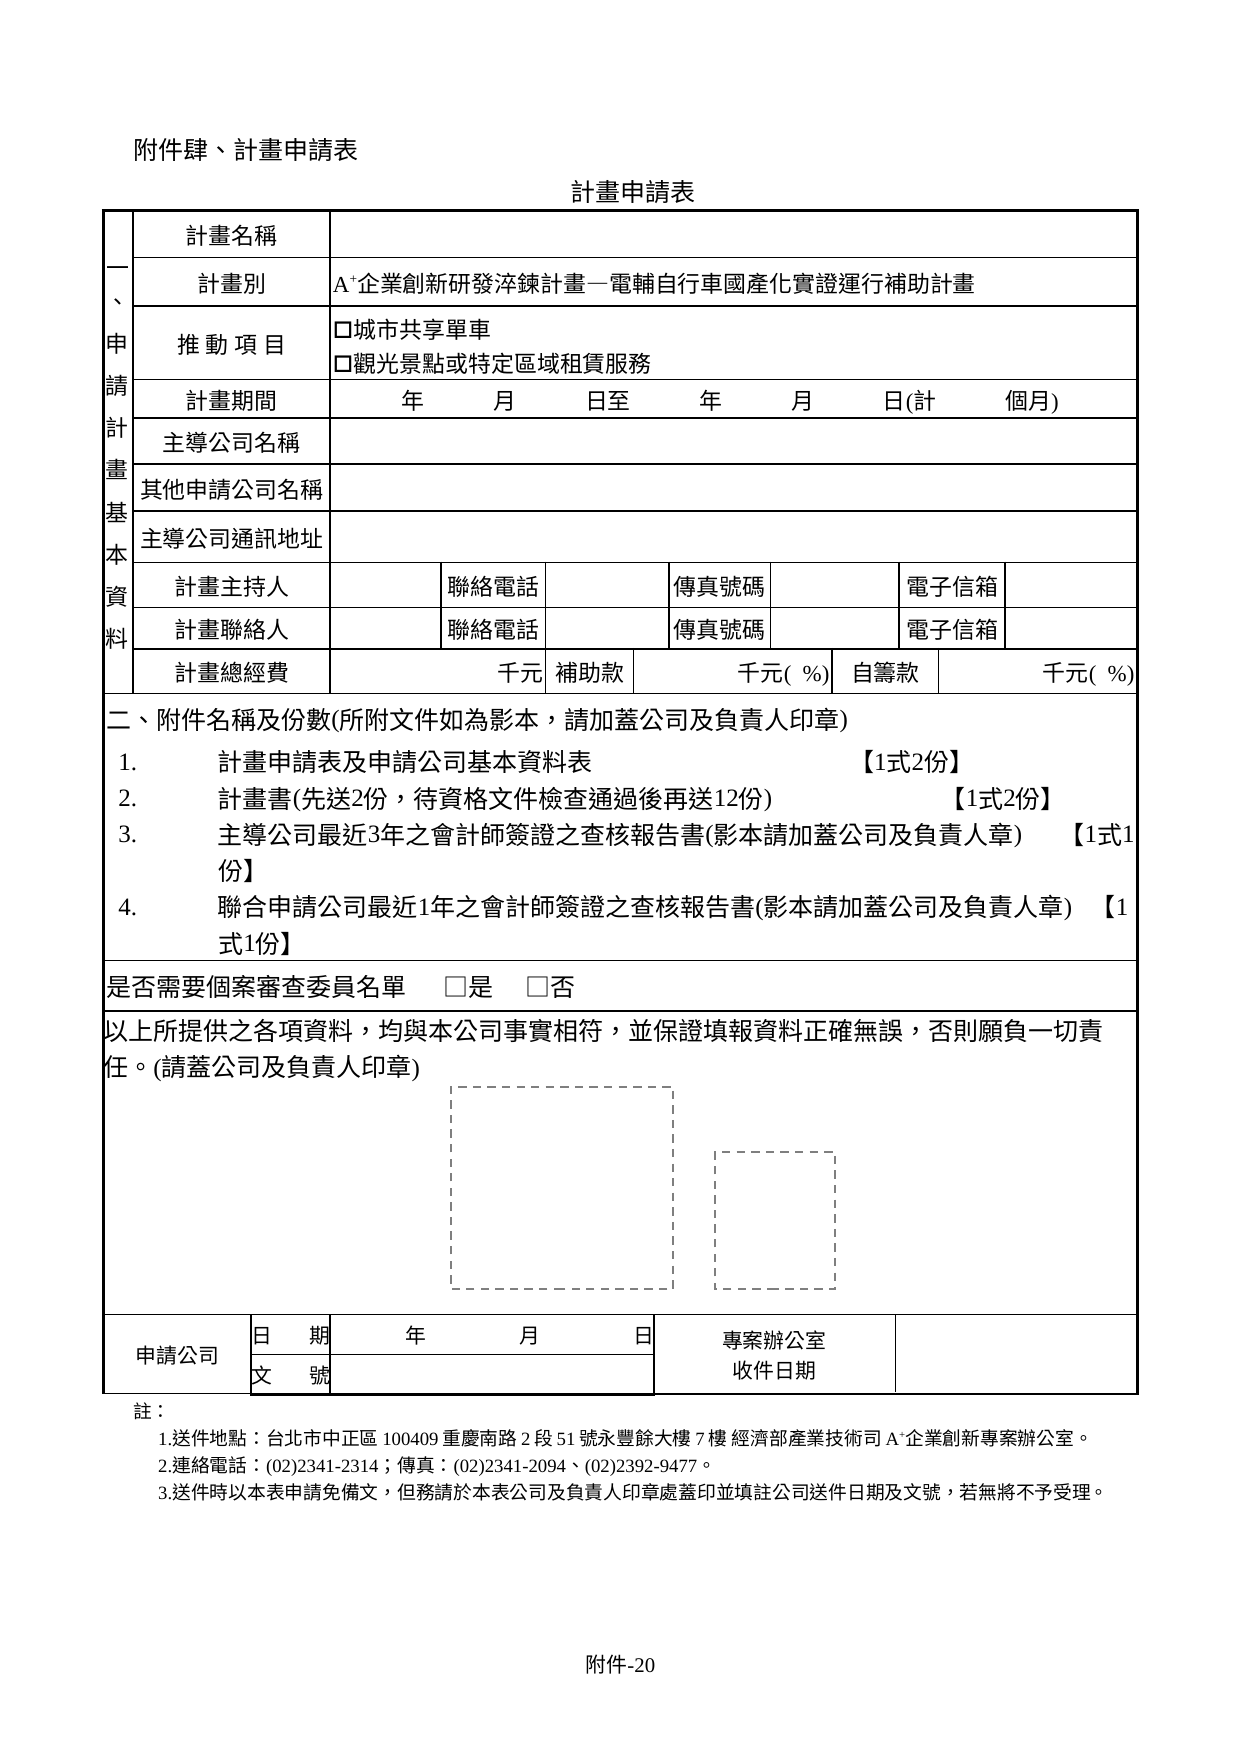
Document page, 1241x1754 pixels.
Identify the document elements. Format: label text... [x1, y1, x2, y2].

table_header 一 、 申 請 計 畫 基 本 資 料 [105, 212, 132, 692]
text 1.送件地點：台北市中正區100409重慶南路2段51號永豐餘大樓7樓 經濟部產業技術司A+企業創新專案辦公室。 [158, 1424, 1107, 1451]
text 註： [133, 1396, 1107, 1424]
table_cell 文號 [252, 1355, 329, 1393]
table_cell 計畫期間 [134, 380, 329, 417]
table_cell [546, 563, 668, 607]
table_cell 其他申請公司名稱 [134, 465, 329, 510]
table_cell 自籌款 [833, 650, 938, 692]
table_cell [331, 1355, 653, 1393]
text 計畫申請表 [158, 173, 1107, 209]
table_cell [1006, 608, 1136, 648]
table_cell 聯絡電話 [442, 563, 545, 607]
table_cell 二、附件名稱及份數(所附文件如為影本，請加蓋公司及負責人印章) 計畫申請表及申請公司基本資料表 【1式2份】 計畫書(先送2份，待資格文件檢查通過後再送12份) 【1式2份】 主導公司最近3年之會計師簽證之查核報告書(影本請加蓋公司及負責人章) 【1式1份】 聯合申請公司最近1年之會計師簽證之查核報告書(影本請加蓋公司及負責人章) 【1式1份】 [105, 694, 1136, 960]
table_cell 計畫聯絡人 [134, 608, 329, 648]
table_cell 日期 [252, 1315, 329, 1354]
table_cell 電子信箱 [900, 563, 1004, 607]
table_cell 千元 [331, 650, 545, 692]
table_cell 聯絡電話 [442, 608, 545, 648]
table_cell [1006, 563, 1136, 607]
table_header 計畫名稱 [134, 212, 329, 256]
table_cell 電子信箱 [900, 608, 1004, 648]
subtitle 附件肆、計畫申請表 [133, 130, 1107, 167]
table_cell [771, 608, 898, 648]
table_cell A+企業創新研發淬鍊計畫—電輔自行車國產化實證運行補助計畫 [331, 258, 1136, 305]
table_cell 是否需要個案審查委員名單 □是 □否 [105, 961, 1136, 1010]
table_cell [331, 563, 440, 607]
table_cell 千元( %) [634, 650, 831, 692]
table_cell 計畫主持人 [134, 563, 329, 607]
table_cell 年 月 日 [331, 1315, 653, 1354]
table_cell 城市共享單車 觀光景點或特定區域租賃服務 [331, 307, 1136, 379]
table_cell [331, 419, 1136, 463]
text 2.連絡電話：(02)2341-2314；傳真：(02)2341-2094、(02)2392-9477。 [158, 1451, 1107, 1478]
table_cell 主導公司通訊地址 [134, 512, 329, 562]
table_cell 計畫總經費 [134, 650, 329, 692]
table_cell [546, 608, 668, 648]
table_cell [771, 563, 898, 607]
text 3.送件時以本表申請免備文，但務請於本表公司及負責人印章處蓋印並填註公司送件日期及文號，若無將不予受理。 [158, 1478, 1107, 1505]
table_cell [895, 1315, 1136, 1393]
table_cell 年 月 日至 年 月 日(計 個月) [331, 380, 1136, 417]
table_cell 申請公司 [105, 1315, 250, 1393]
table_cell [331, 512, 1136, 562]
table_cell 千元( %) [939, 650, 1136, 692]
table_cell 計畫別 [134, 258, 329, 305]
table_cell [331, 608, 440, 648]
table_cell 傳真號碼 [670, 563, 770, 607]
table_cell 傳真號碼 [670, 608, 770, 648]
table_header [331, 212, 1136, 256]
table_cell 專案辦公室 收件日期 [655, 1315, 895, 1393]
table_cell 補助款 [546, 650, 633, 692]
table_cell 以上所提供之各項資料，均與本公司事實相符，並保證填報資料正確無誤，否則願負一切責任。(請蓋公司及負責人印章) [105, 1012, 1136, 1314]
table_cell [331, 465, 1136, 510]
table_cell 推 動 項 目 [134, 307, 329, 379]
table_cell 主導公司名稱 [134, 419, 329, 463]
